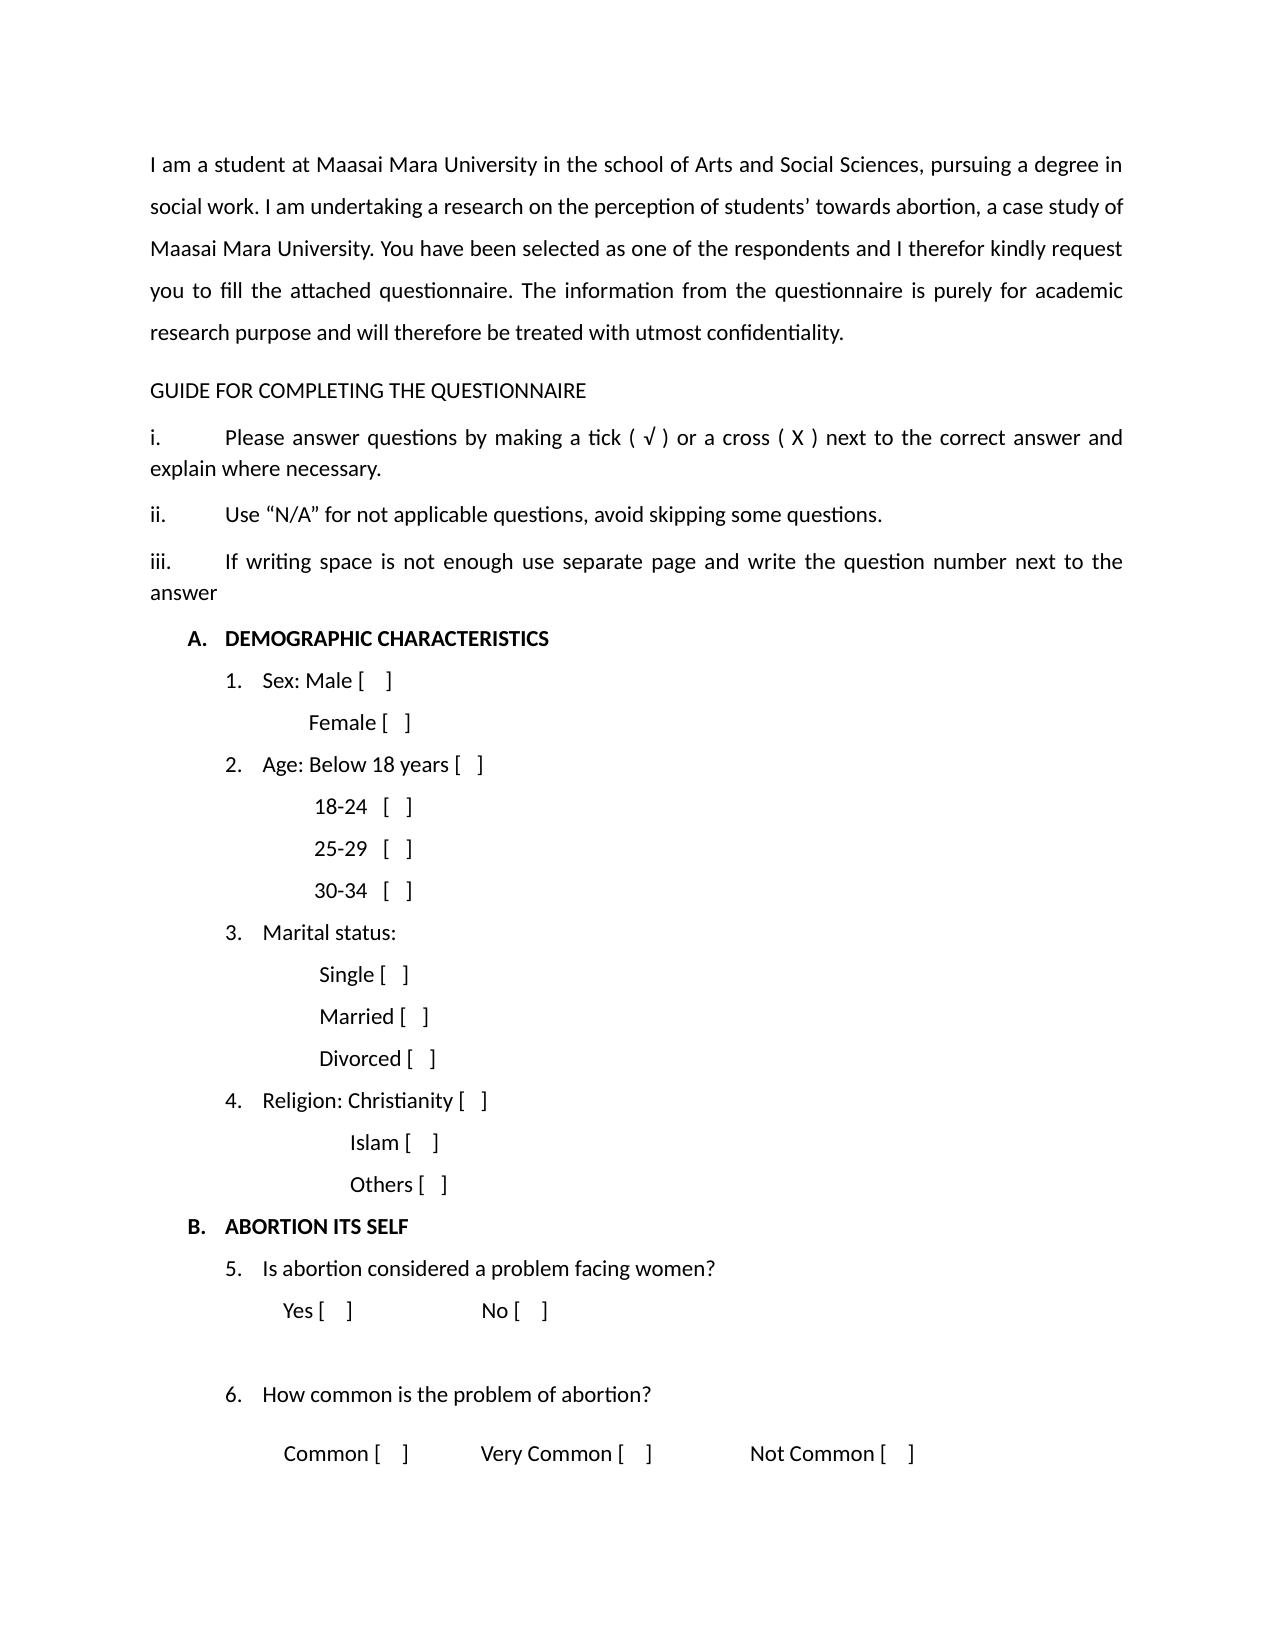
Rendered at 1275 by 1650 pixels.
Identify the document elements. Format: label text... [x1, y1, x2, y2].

text iii. If writing space is not enough use separate page and write the question number next to the answer [150, 547, 1125, 606]
list Single [ ] [262, 960, 1125, 988]
list Is abortion considered a problem facing women? [225, 1254, 1125, 1282]
list Sex: Male [ ] [225, 666, 1125, 694]
list ABORTION ITS SELF [187, 1212, 1125, 1240]
text GUIDE FOR COMPLETING THE QUESTIONNAIRE [150, 377, 1125, 404]
list Age: Below 18 years [ ] [225, 750, 1125, 778]
list Female [ ] [262, 708, 1125, 736]
text i. Please answer questions by making a tick ( √ ) or a cross ( X ) next to the correct answer and explain where necessary. [150, 423, 1125, 482]
list Yes [ ] No [ ] [262, 1296, 1125, 1324]
list Marital status: [225, 918, 1125, 946]
list Religion: Christianity [ ] [225, 1086, 1125, 1114]
list 25-29 [ ] [262, 834, 1125, 862]
text I am a student at Maasai Mara University in the school of Arts and Social Sciences, pursuing a degree in social work. I am undertaking a research on the perception of students’ towards abortion, a case study of Maasai Mara University. You have been selected as one of the respondents and I therefor kindly request you to fill the attached questionnaire. The information from the questionnaire is purely for academic research purpose and will therefore be treated with utmost confidentiality. [150, 150, 1125, 346]
list Islam [ ] [262, 1128, 1125, 1156]
text Common [ ] Very Common [ ] Not Common [ ] [150, 1439, 1125, 1467]
list DEMOGRAPHIC CHARACTERISTICS [187, 624, 1125, 652]
list How common is the problem of abortion? [225, 1380, 1125, 1408]
list Married [ ] [262, 1002, 1125, 1030]
text ii. Use “N/A” for not applicable questions, avoid skipping some questions. [150, 501, 1125, 528]
list Others [ ] [262, 1170, 1125, 1198]
list 30-34 [ ] [262, 876, 1125, 904]
list 18-24 [ ] [262, 792, 1125, 820]
list Divorced [ ] [262, 1044, 1125, 1072]
